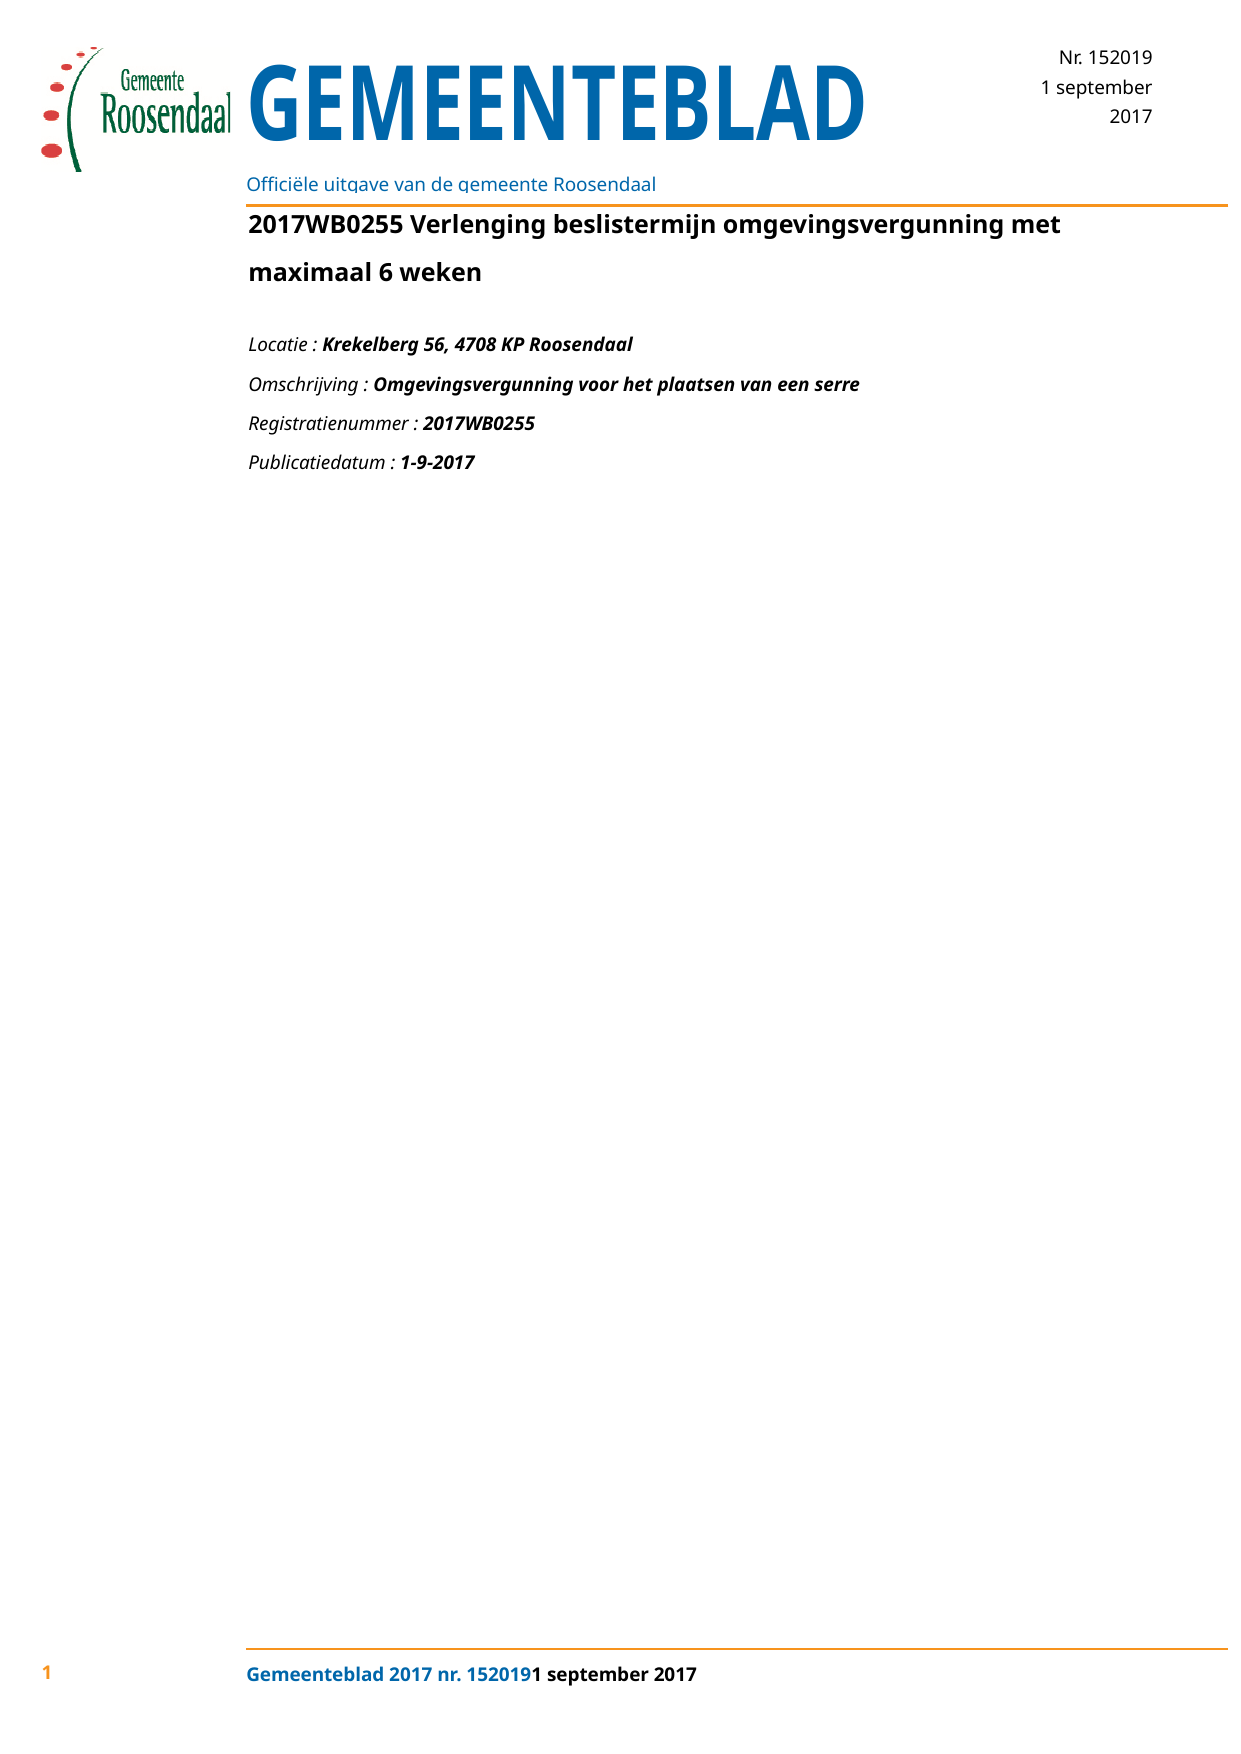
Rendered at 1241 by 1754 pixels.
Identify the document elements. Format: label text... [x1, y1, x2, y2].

text Publicatiedatum : 1-9-2017 [248, 449, 1152, 475]
text Locatie : Krekelberg 56, 4708 KP Roosendaal [248, 331, 1152, 357]
text Registratienummer : 2017WB0255 [248, 410, 1152, 436]
picture [41, 47, 231, 172]
text 2017WB0255 Verlenging beslistermijn omgevingsvergunning met maximaal 6 weken [248, 207, 1152, 288]
text Omschrijving : Omgevingsvergunning voor het plaatsen van een serre [248, 371, 1152, 396]
